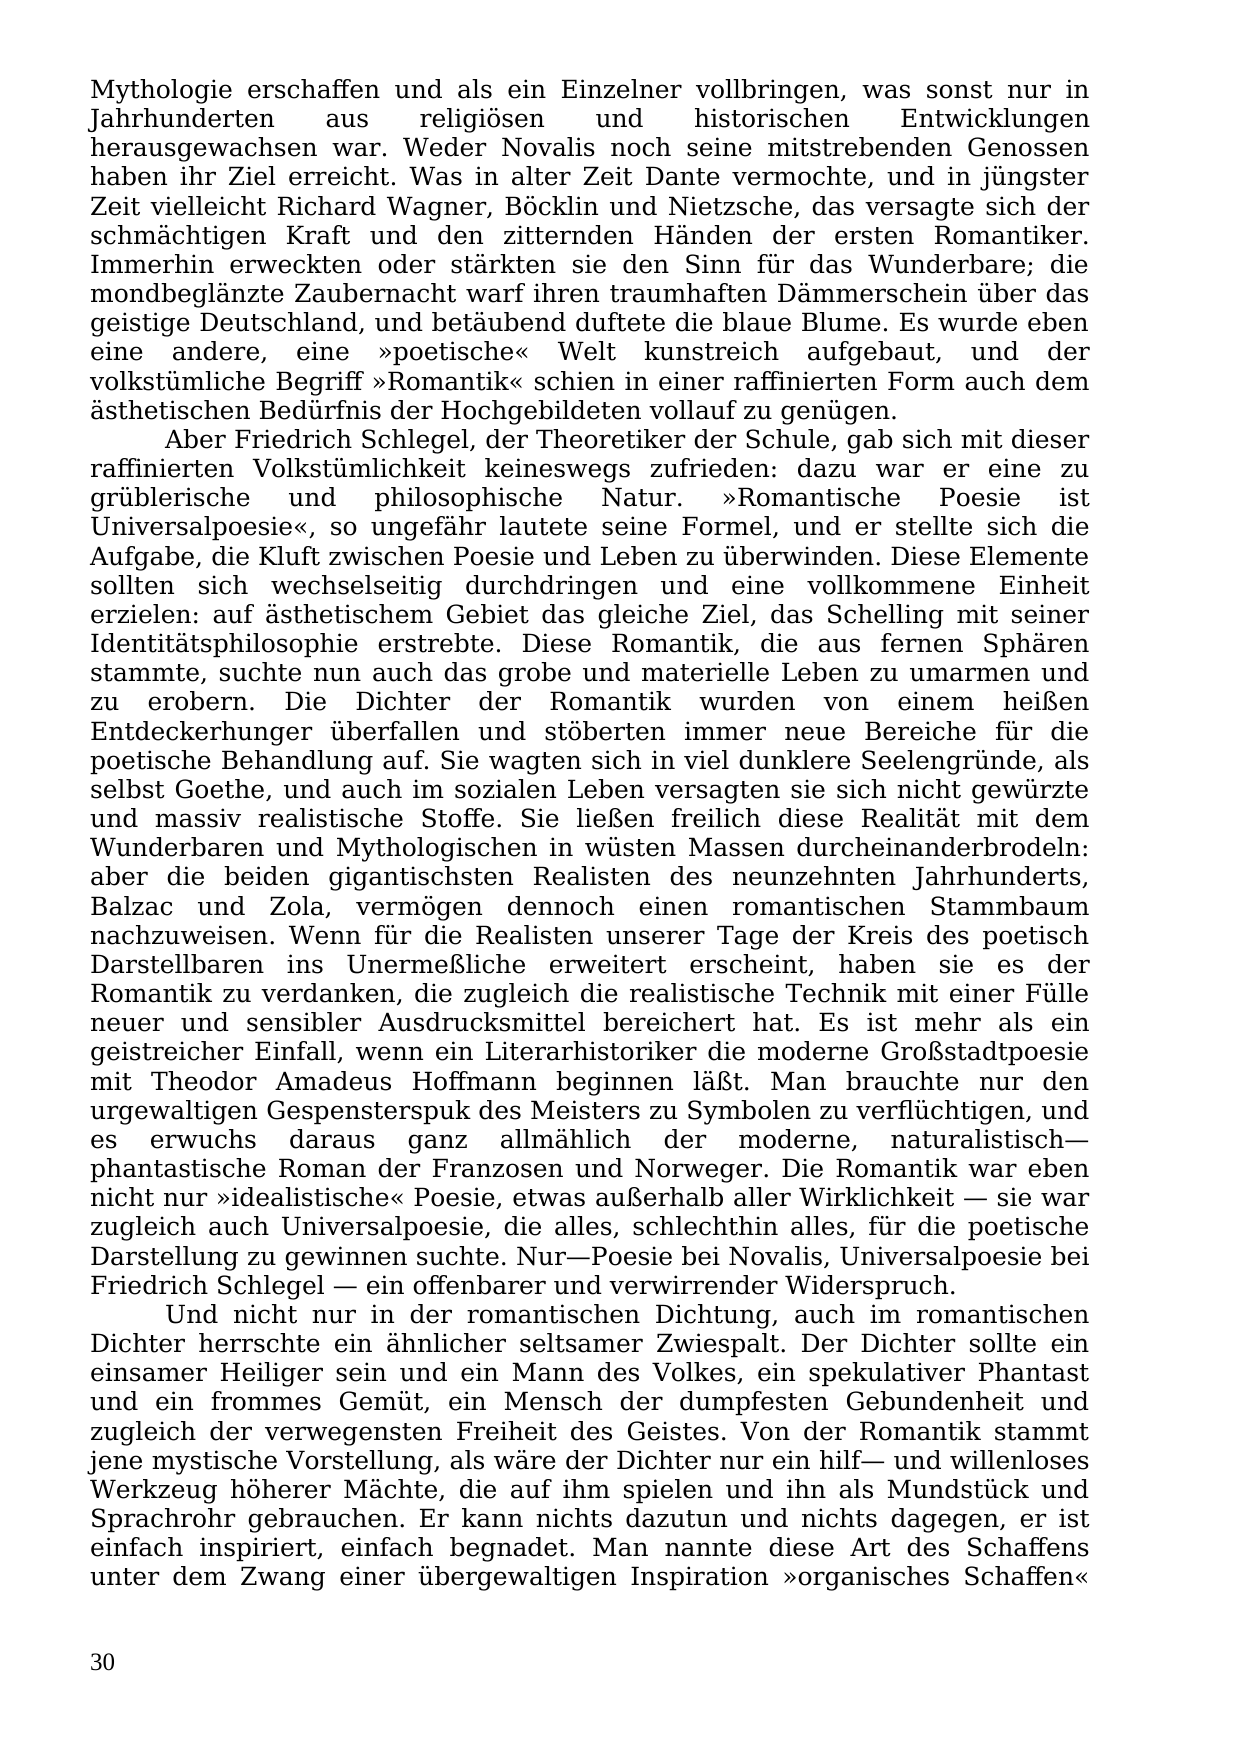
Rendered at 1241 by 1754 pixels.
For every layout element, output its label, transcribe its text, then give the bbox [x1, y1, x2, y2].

text Aber Friedrich Schlegel, der Theoretiker der Schule, gab sich mit dieser raffinierten Volkstümlichkeit keineswegs zufrieden: dazu war er eine zu grüblerische und philosophische Natur. »Romantische Poesie ist Universalpoesie«, so ungefähr lautete seine Formel, und er stellte sich die Aufgabe, die Kluft zwischen Poesie und Leben zu überwinden. Diese Elemente sollten sich wechselseitig durchdringen und eine vollkommene Einheit erzielen: auf ästhetischem Gebiet das gleiche Ziel, das Schelling mit seiner Identitätsphilosophie erstrebte. Diese Romantik, die aus fernen Sphären stammte, suchte nun auch das grobe und materielle Leben zu umarmen und zu erobern. Die Dichter der Romantik wurden von einem heißen Entdeckerhunger überfallen und stöberten immer neue Bereiche für die poetische Behandlung auf. Sie wagten sich in viel dunklere Seelengründe, als selbst Goethe, und auch im sozialen Leben versagten sie sich nicht gewürzte und massiv realistische Stoffe. Sie ließen freilich diese Realität mit dem Wunderbaren und Mythologischen in wüsten Massen durcheinanderbrodeln: aber die beiden gigantischsten Realisten des neunzehnten Jahrhunderts, Balzac und Zola, vermögen dennoch einen romantischen Stammbaum nachzuweisen. Wenn für die Realisten unserer Tage der Kreis des poetisch Darstellbaren ins Unermeßliche erweitert erscheint, haben sie es der Romantik zu verdanken, die zugleich die realistische Technik mit einer Fülle neuer und sensibler Ausdrucksmittel bereichert hat. Es ist mehr als ein geistreicher Einfall, wenn ein Literarhistoriker die moderne Großstadtpoesie mit Theodor Amadeus Hoffmann beginnen läßt. Man brauchte nur den urgewaltigen Gespensterspuk des Meisters zu Symbolen zu verflüchtigen, und es erwuchs daraus ganz allmählich der moderne, naturalistisch—phantastische Roman der Franzosen und Norweger. Die Romantik war eben nicht nur »idealistische« Poesie, etwas außerhalb aller Wirklichkeit — sie war zugleich auch Universalpoesie, die alles, schlechthin alles, für die poetische Darstellung zu gewinnen suchte. Nur—Poesie bei Novalis, Universalpoesie bei Friedrich Schlegel — ein offenbarer und verwirrender Widerspruch. [90, 425, 1091, 1300]
text Und nicht nur in der romantischen Dichtung, auch im romantischen Dichter herrschte ein ähnlicher seltsamer Zwiespalt. Der Dichter sollte ein einsamer Heiliger sein und ein Mann des Volkes, ein spekulativer Phantast und ein frommes Gemüt, ein Mensch der dumpfesten Gebundenheit und zugleich der verwegensten Freiheit des Geistes. Von der Romantik stammt jene mystische Vorstellung, als wäre der Dichter nur ein hilf— und willenloses Werkzeug höherer Mächte, die auf ihm spielen und ihn als Mundstück und Sprachrohr gebrauchen. Er kann nichts dazutun und nichts dagegen, er ist einfach inspiriert, einfach begnadet. Man nannte diese Art des Schaffens unter dem Zwang einer übergewaltigen Inspiration »organisches Schaffen« [90, 1300, 1091, 1592]
text Mythologie erschaffen und als ein Einzelner vollbringen, was sonst nur in Jahrhunderten aus religiösen und historischen Entwicklungen herausgewachsen war. Weder Novalis noch seine mitstrebenden Genossen haben ihr Ziel erreicht. Was in alter Zeit Dante vermochte, und in jüngster Zeit vielleicht Richard Wagner, Böcklin und Nietzsche, das versagte sich der schmächtigen Kraft und den zitternden Händen der ersten Romantiker. Immerhin erweckten oder stärkten sie den Sinn für das Wunderbare; die mondbeglänzte Zaubernacht warf ihren traumhaften Dämmerschein über das geistige Deutschland, und betäubend duftete die blaue Blume. Es wurde eben eine andere, eine »poetische« Welt kunstreich aufgebaut, und der volkstümliche Begriff »Romantik« schien in einer raffinierten Form auch dem ästhetischen Bedürfnis der Hochgebildeten vollauf zu genügen. [90, 75, 1091, 425]
